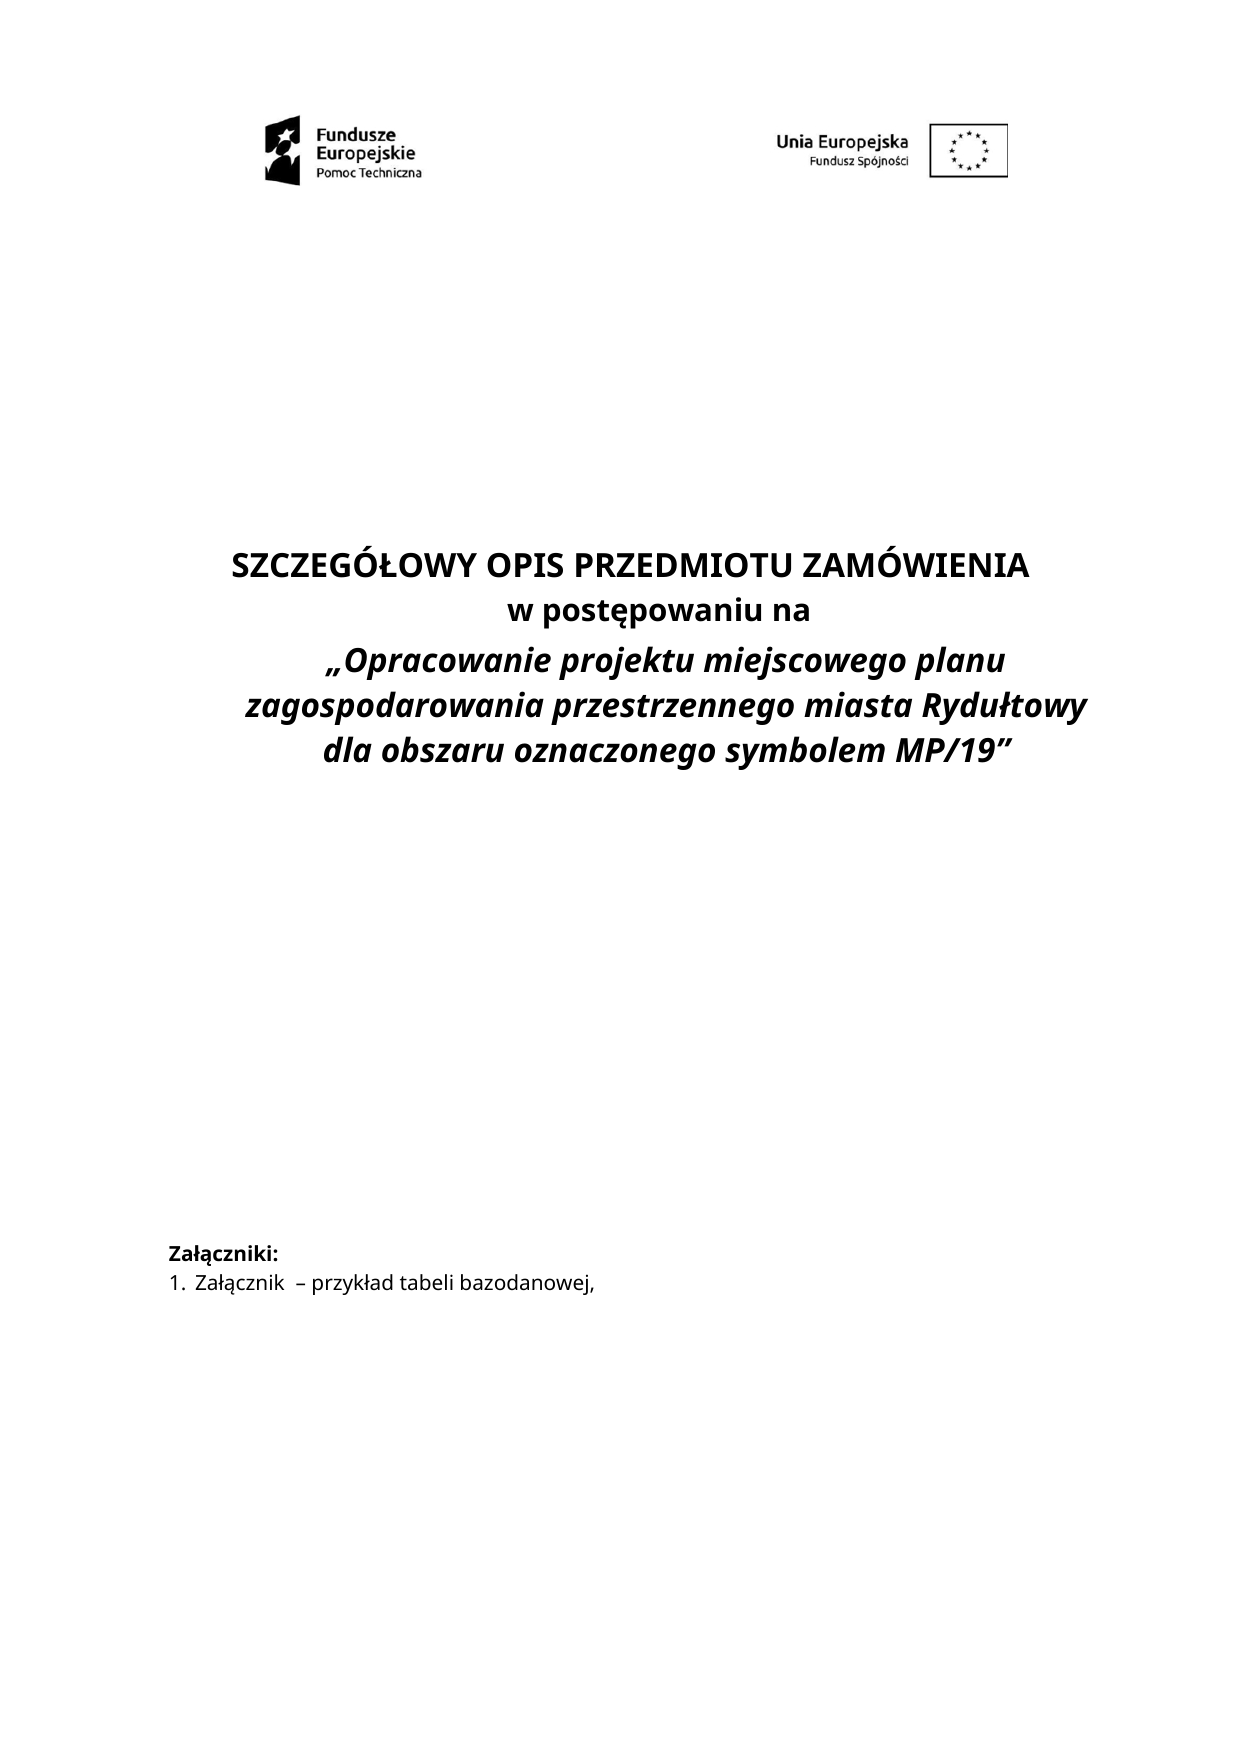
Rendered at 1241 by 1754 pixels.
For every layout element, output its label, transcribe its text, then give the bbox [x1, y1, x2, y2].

list „Opracowanie projektu miejscowego planu zagospodarowania przestrzennego miasta Rydułtowy dla obszaru oznaczonego symbolem MP/19” [206, 636, 1092, 773]
text w postępowaniu na [169, 587, 1092, 630]
text Załączniki: [169, 1239, 1092, 1268]
list Załącznik – przykład tabeli bazodanowej, [169, 1268, 1092, 1296]
text SZCZEGÓŁOWY OPIS PRZEDMIOTU ZAMÓWIENIA [169, 542, 1092, 587]
picture [262, 112, 1008, 186]
